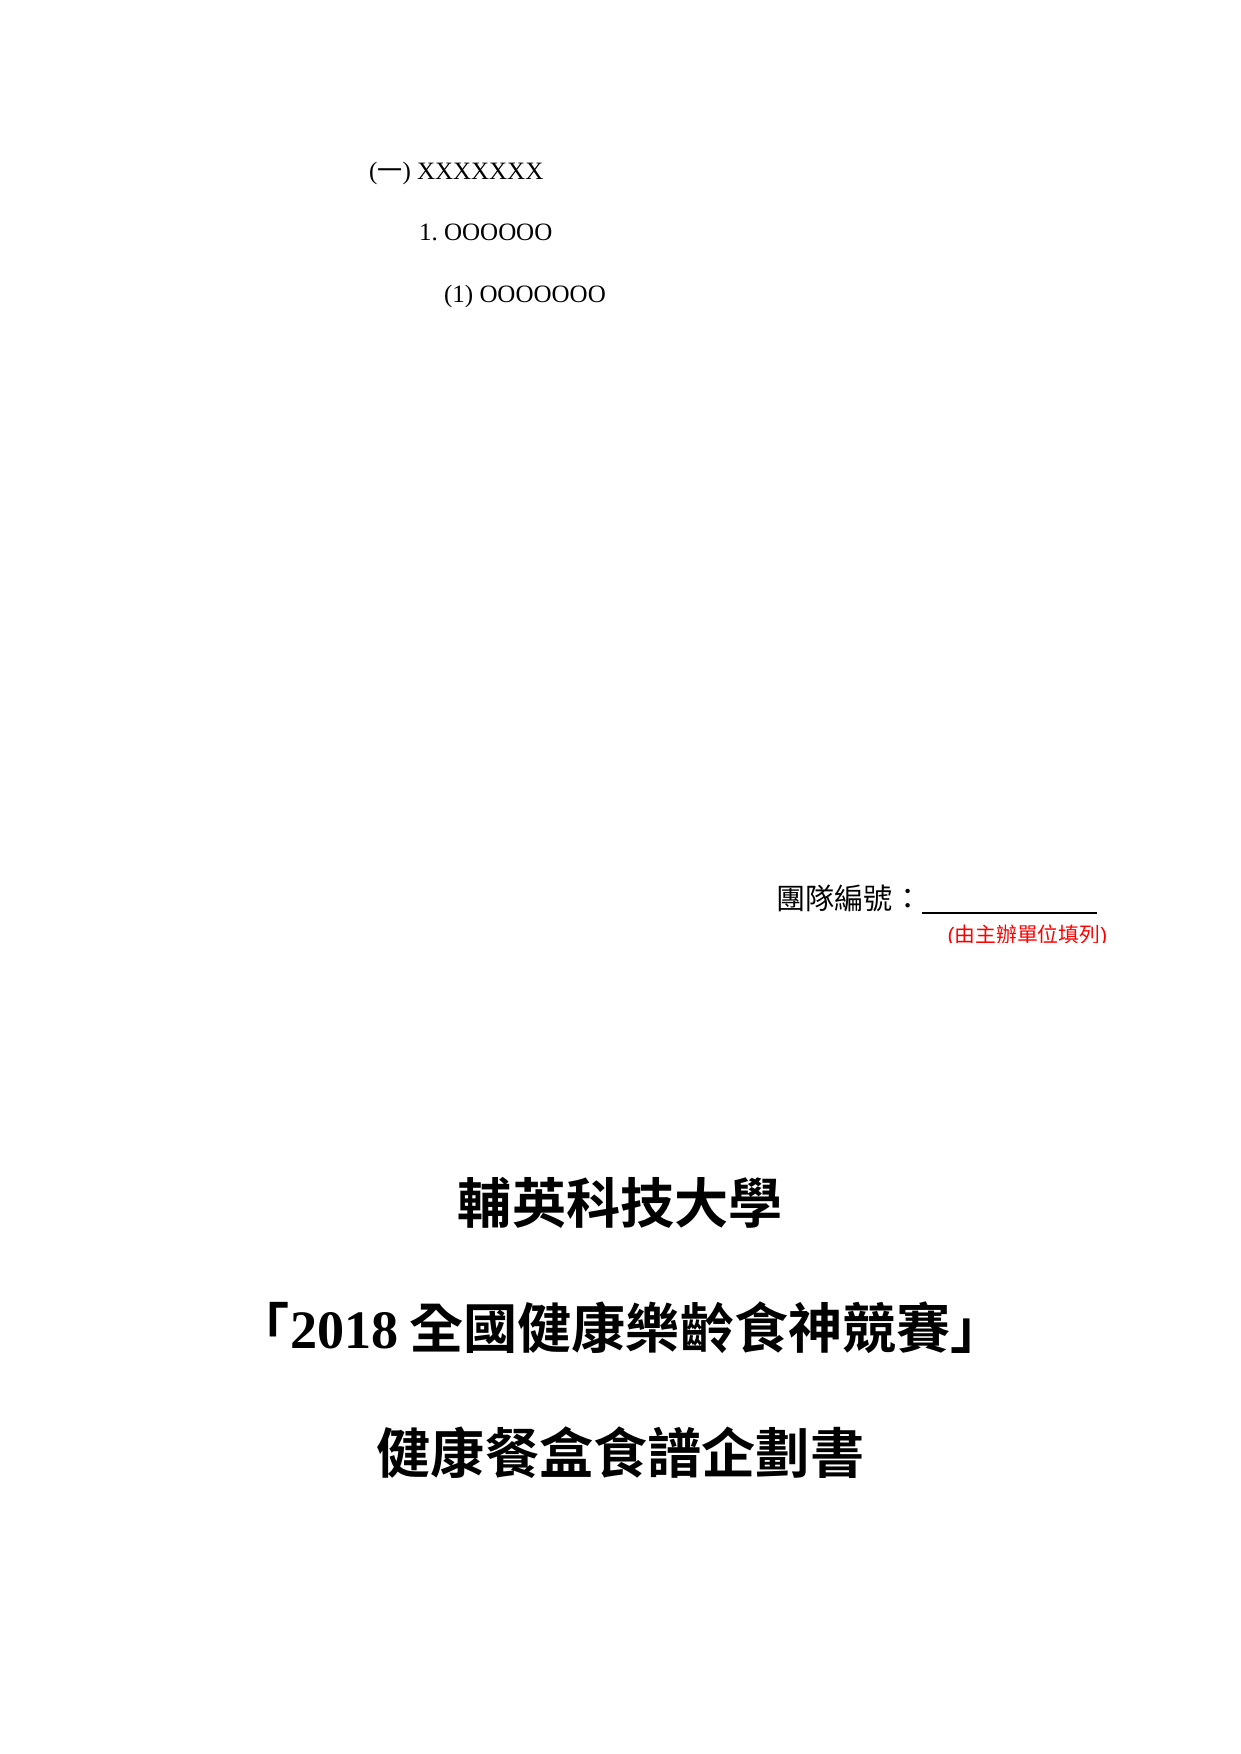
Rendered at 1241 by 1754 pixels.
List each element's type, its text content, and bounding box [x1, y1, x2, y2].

text 輔英科技大學 [118, 1127, 1122, 1252]
text 健康餐盒食譜企劃書 [118, 1377, 1122, 1502]
text 團隊編號： [776, 876, 1107, 918]
text 「2018全國健康樂齡食神競賽」 [118, 1252, 1122, 1377]
text (由主辦單位填列) [776, 918, 1107, 942]
table_header XXXXXXX XXXXXXX (一) XXXXXXX 1. XXXXXX (1) XXXXXX OOOOOOOO OOOOOOO (一) XXXXXXX 1. OOOOOO (1) OOOOOOO [291, 127, 803, 314]
